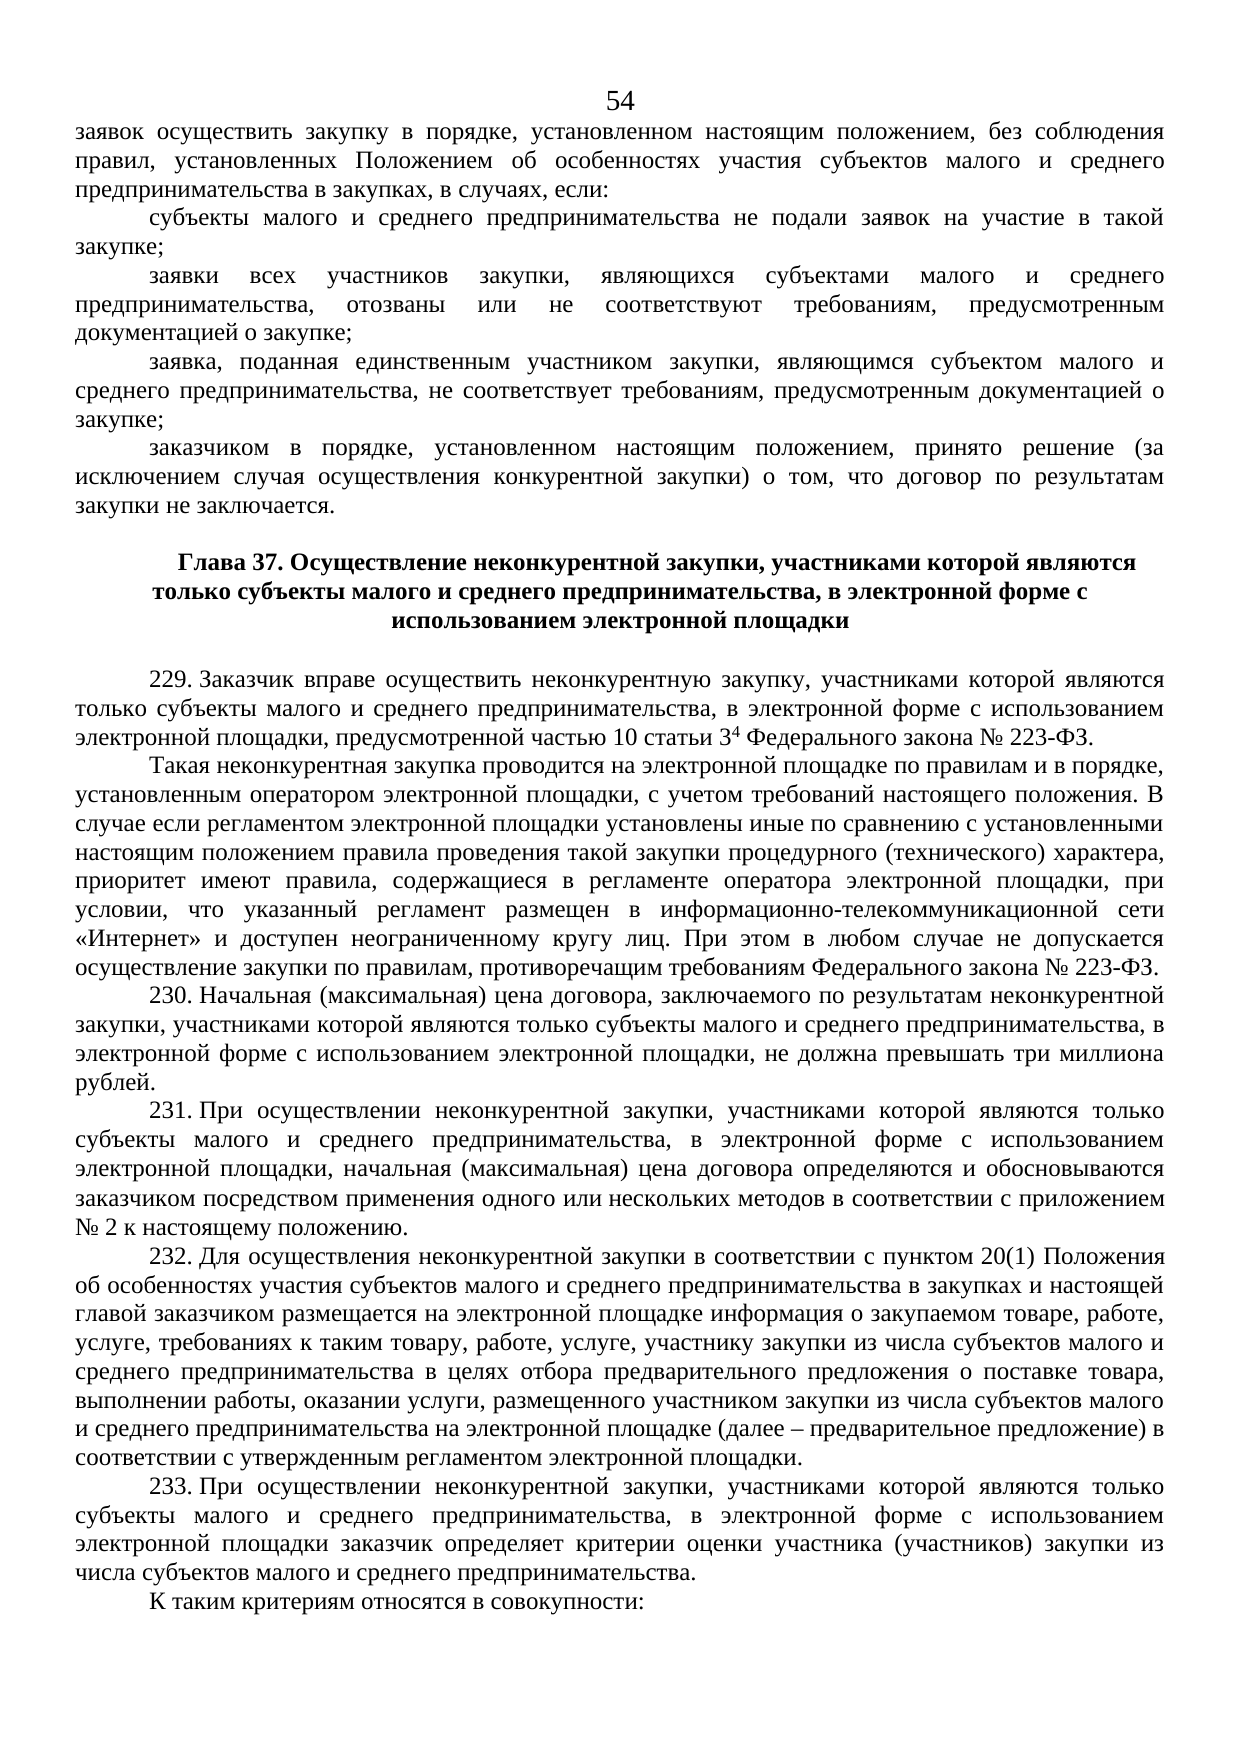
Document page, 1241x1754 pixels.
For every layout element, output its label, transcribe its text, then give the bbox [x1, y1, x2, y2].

text заявок осуществить закупку в порядке, установленном настоящим положением, без соблюдения правил, установленных Положением об особенностях участия субъектов малого и среднего предпринимательства в закупках, в случаях, если: [75, 116, 1165, 202]
text заказчиком в порядке, установленном настоящим положением, принято решение (за исключением случая осуществления конкурентной закупки) о том, что договор по результатам закупки не заключается. [75, 432, 1165, 519]
text субъекты малого и среднего предпринимательства не подали заявок на участие в такой закупке; [75, 202, 1165, 260]
text заявки всех участников закупки, являющихся субъектами малого и среднего предпринимательства, отозваны или не соответствуют требованиям, предусмотренным документацией о закупке; [75, 260, 1165, 346]
text 233. При осуществлении неконкурентной закупки, участниками которой являются только субъекты малого и среднего предпринимательства, в электронной форме с использованием электронной площадки заказчик определяет критерии оценки участника (участников) закупки из числа субъектов малого и среднего предпринимательства. [75, 1471, 1165, 1586]
text 232. Для осуществления неконкурентной закупки в соответствии с пунктом 20(1) Положения об особенностях участия субъектов малого и среднего предпринимательства в закупках и настоящей главой заказчиком размещается на электронной площадке информация о закупаемом товаре, работе, услуге, требованиях к таким товару, работе, услуге, участнику закупки из числа субъектов малого и среднего предпринимательства в целях отбора предварительного предложения о поставке товара, выполнении работы, оказании услуги, размещенного участником закупки из числа субъектов малого и среднего предпринимательства на электронной площадке (далее – предварительное предложение) в соответствии с утвержденным регламентом электронной площадки. [75, 1241, 1165, 1471]
text 230. Начальная (максимальная) цена договора, заключаемого по результатам неконкурентной закупки, участниками которой являются только субъекты малого и среднего предпринимательства, в электронной форме с использованием электронной площадки, не должна превышать три миллиона рублей. [75, 981, 1165, 1096]
text 229. Заказчик вправе осуществить неконкурентную закупку, участниками которой являются только субъекты малого и среднего предпринимательства, в электронной форме с использованием электронной площадки, предусмотренной частью 10 статьи 34 Федерального закона № 223-ФЗ. [75, 664, 1165, 751]
text 231. При осуществлении неконкурентной закупки, участниками которой являются только субъекты малого и среднего предпринимательства, в электронной форме с использованием электронной площадки, начальная (максимальная) цена договора определяются и обосновываются заказчиком посредством применения одного или нескольких методов в соответствии с приложением № 2 к настоящему положению. [75, 1096, 1165, 1241]
text Такая неконкурентная закупка проводится на электронной площадке по правилам и в порядке, установленным оператором электронной площадки, с учетом требований настоящего положения. В случае если регламентом электронной площадки установлены иные по сравнению с установленными настоящим положением правила проведения такой закупки процедурного (технического) характера, приоритет имеют правила, содержащиеся в регламенте оператора электронной площадки, при условии, что указанный регламент размещен в информационно-телекоммуникационной сети «Интернет» и доступен неограниченному кругу лиц. При этом в любом случае не допускается осуществление закупки по правилам, противоречащим требованиям Федерального закона № 223-ФЗ. [75, 751, 1165, 981]
text Глава 37. Осуществление неконкурентной закупки, участниками которой являются только субъекты малого и среднего предпринимательства, в электронной форме с использованием электронной площадки [75, 547, 1165, 634]
text К таким критериям относятся в совокупности: [75, 1586, 1165, 1615]
text заявка, поданная единственным участником закупки, являющимся субъектом малого и среднего предпринимательства, не соответствует требованиям, предусмотренным документацией о закупке; [75, 346, 1165, 432]
